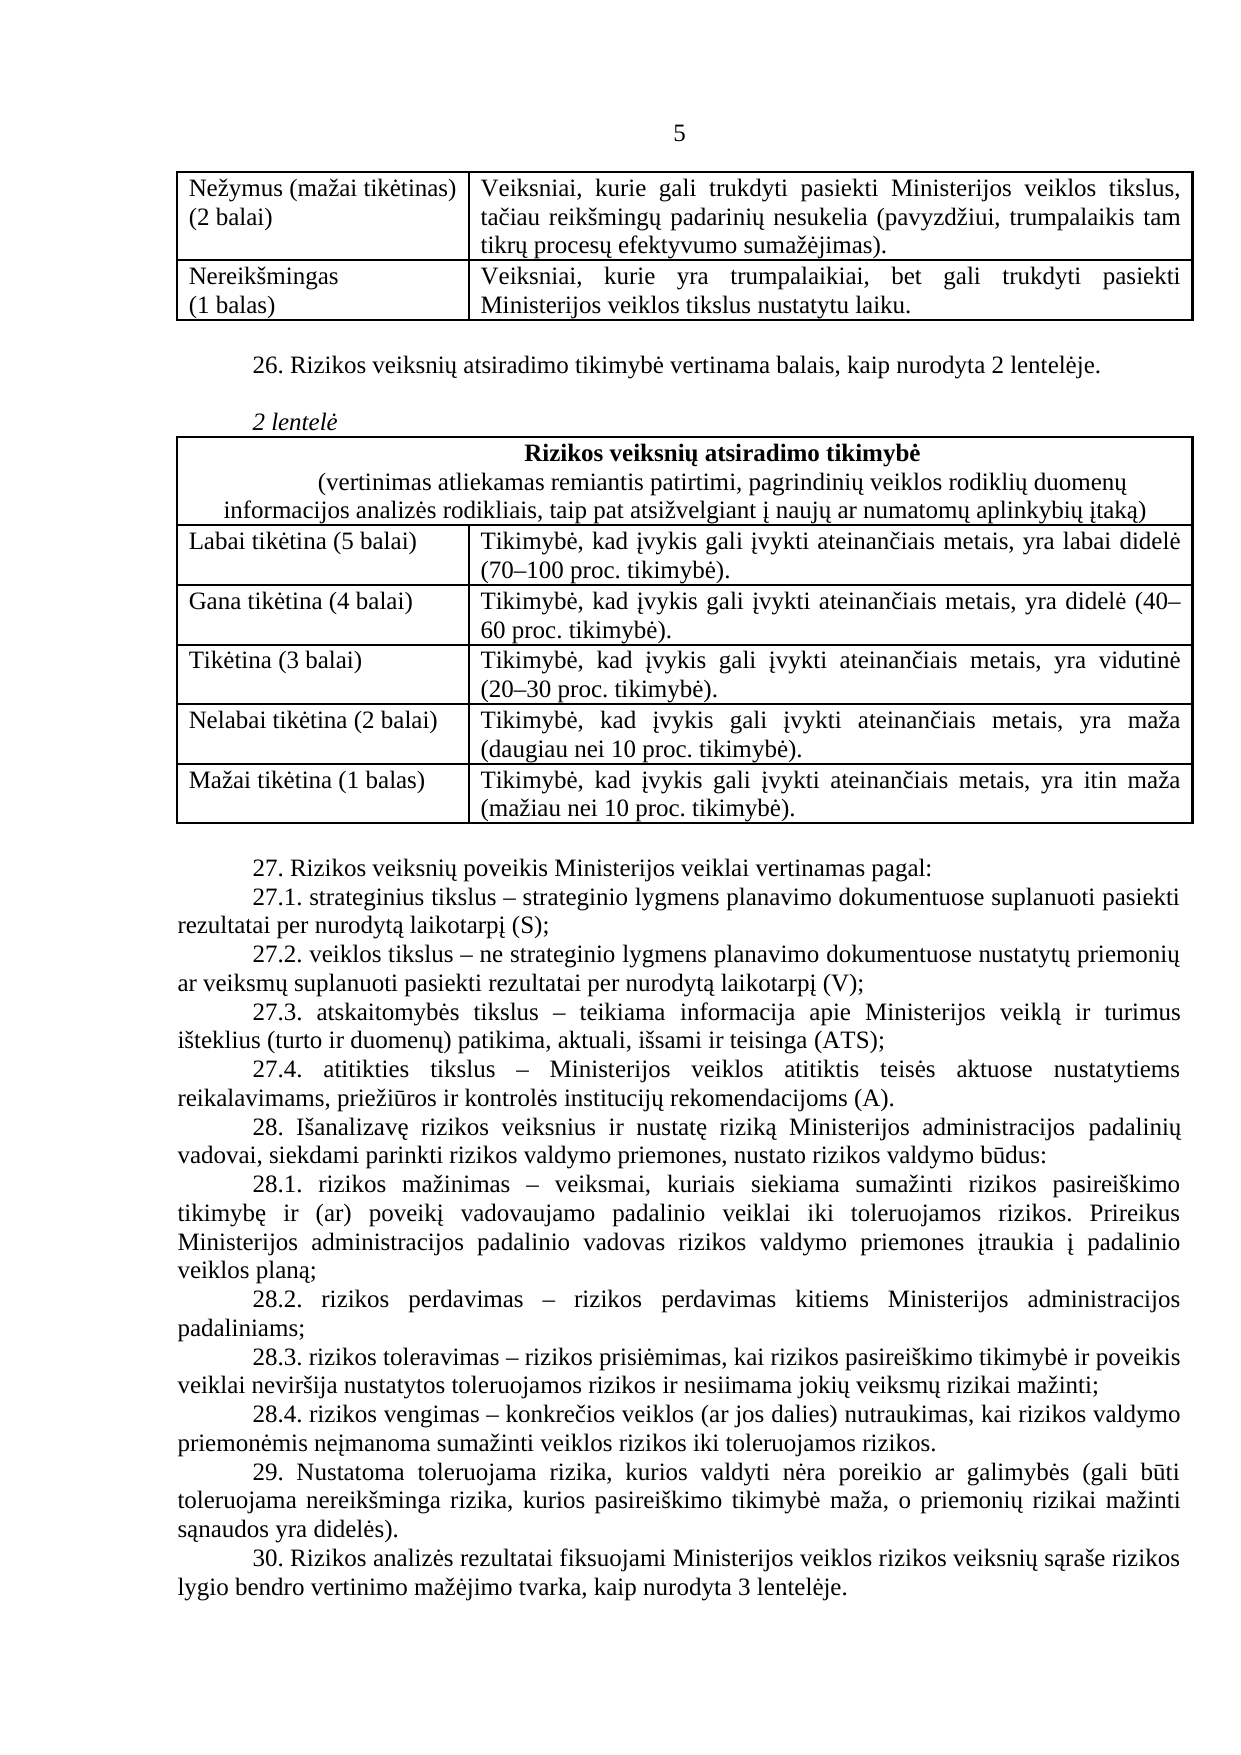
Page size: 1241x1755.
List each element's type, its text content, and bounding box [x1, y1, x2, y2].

table_cell Tikimybė, kad įvykis gali įvykti ateinančiais metais, yra vidutinė (20–30 proc. tikimybė). [470, 646, 1191, 703]
text 29. Nustatoma toleruojama rizika, kurios valdyti nėra poreikio ar galimybės (gali būti toleruojama nereikšminga rizika, kurios pasireiškimo tikimybė maža, o priemonių rizikai mažinti sąnaudos yra didelės). [177, 1457, 1181, 1543]
table_cell Nelabai tikėtina (2 balai) [178, 705, 468, 763]
table_cell Veiksniai, kurie gali trukdyti pasiekti Ministerijos veiklos tikslus, tačiau reikšmingų padarinių nesukelia (pavyzdžiui, trumpalaikis tam tikrų procesų efektyvumo sumažėjimas). [470, 173, 1191, 259]
text 28.2. rizikos perdavimas – rizikos perdavimas kitiems Ministerijos administracijos padaliniams; [177, 1284, 1181, 1342]
table_cell Tikimybė, kad įvykis gali įvykti ateinančiais metais, yra maža (daugiau nei 10 proc. tikimybė). [470, 705, 1191, 763]
text 27. Rizikos veiksnių poveikis Ministerijos veiklai vertinamas pagal: [177, 853, 1181, 882]
text 26. Rizikos veiksnių atsiradimo tikimybė vertinama balais, kaip nurodyta 2 lentelėje. [177, 350, 1181, 378]
table_header Rizikos veiksnių atsiradimo tikimybė (vertinimas atliekamas remiantis patirtimi, pagrindinių veiklos rodiklių duomenų informacijos analizės rodikliais, taip pat atsižvelgiant į naujų ar numatomų aplinkybių įtaką) [178, 438, 1191, 524]
table_cell Nežymus (mažai tikėtinas) (2 balai) [178, 173, 468, 259]
table_cell Tikimybė, kad įvykis gali įvykti ateinančiais metais, yra itin maža (mažiau nei 10 proc. tikimybė). [470, 765, 1191, 822]
text 28.3. rizikos toleravimas – rizikos prisiėmimas, kai rizikos pasireiškimo tikimybė ir poveikis veiklai neviršija nustatytos toleruojamos rizikos ir nesiimama jokių veiksmų rizikai mažinti; [177, 1342, 1181, 1399]
text 2 lentelė [177, 407, 1181, 436]
table_cell Nereikšmingas (1 balas) [178, 261, 468, 319]
text 27.3. atskaitomybės tikslus – teikiama informacija apie Ministerijos veiklą ir turimus išteklius (turto ir duomenų) patikima, aktuali, išsami ir teisinga (ATS); [177, 997, 1181, 1054]
table_cell Gana tikėtina (4 balai) [178, 586, 468, 643]
text 27.1. strateginius tikslus – strateginio lygmens planavimo dokumentuose suplanuoti pasiekti rezultatai per nurodytą laikotarpį (S); [177, 882, 1181, 939]
table_cell Tikėtina (3 balai) [178, 646, 468, 703]
table_cell Mažai tikėtina (1 balas) [178, 765, 468, 822]
text 28.1. rizikos mažinimas – veiksmai, kuriais siekiama sumažinti rizikos pasireiškimo tikimybę ir (ar) poveikį vadovaujamo padalinio veiklai iki toleruojamos rizikos. Prireikus Ministerijos administracijos padalinio vadovas rizikos valdymo priemones įtraukia į padalinio veiklos planą; [177, 1169, 1181, 1284]
text 27.2. veiklos tikslus – ne strateginio lygmens planavimo dokumentuose nustatytų priemonių ar veiksmų suplanuoti pasiekti rezultatai per nurodytą laikotarpį (V); [177, 939, 1181, 997]
table_cell Tikimybė, kad įvykis gali įvykti ateinančiais metais, yra labai didelė (70–100 proc. tikimybė). [470, 526, 1191, 584]
text 30. Rizikos analizės rezultatai fiksuojami Ministerijos veiklos rizikos veiksnių sąraše rizikos lygio bendro vertinimo mažėjimo tvarka, kaip nurodyta 3 lentelėje. [177, 1543, 1181, 1601]
table_cell Tikimybė, kad įvykis gali įvykti ateinančiais metais, yra didelė (40–60 proc. tikimybė). [470, 586, 1191, 643]
table_cell Labai tikėtina (5 balai) [178, 526, 468, 584]
text 28.4. rizikos vengimas – konkrečios veiklos (ar jos dalies) nutraukimas, kai rizikos valdymo priemonėmis neįmanoma sumažinti veiklos rizikos iki toleruojamos rizikos. [177, 1399, 1181, 1457]
text 27.4. atitikties tikslus – Ministerijos veiklos atitiktis teisės aktuose nustatytiems reikalavimams, priežiūros ir kontrolės institucijų rekomendacijoms (A). [177, 1054, 1181, 1112]
table_cell Veiksniai, kurie yra trumpalaikiai, bet gali trukdyti pasiekti Ministerijos veiklos tikslus nustatytu laiku. [470, 261, 1191, 319]
text 28. Išanalizavę rizikos veiksnius ir nustatę riziką Ministerijos administracijos padalinių vadovai, siekdami parinkti rizikos valdymo priemones, nustato rizikos valdymo būdus: [177, 1112, 1181, 1169]
